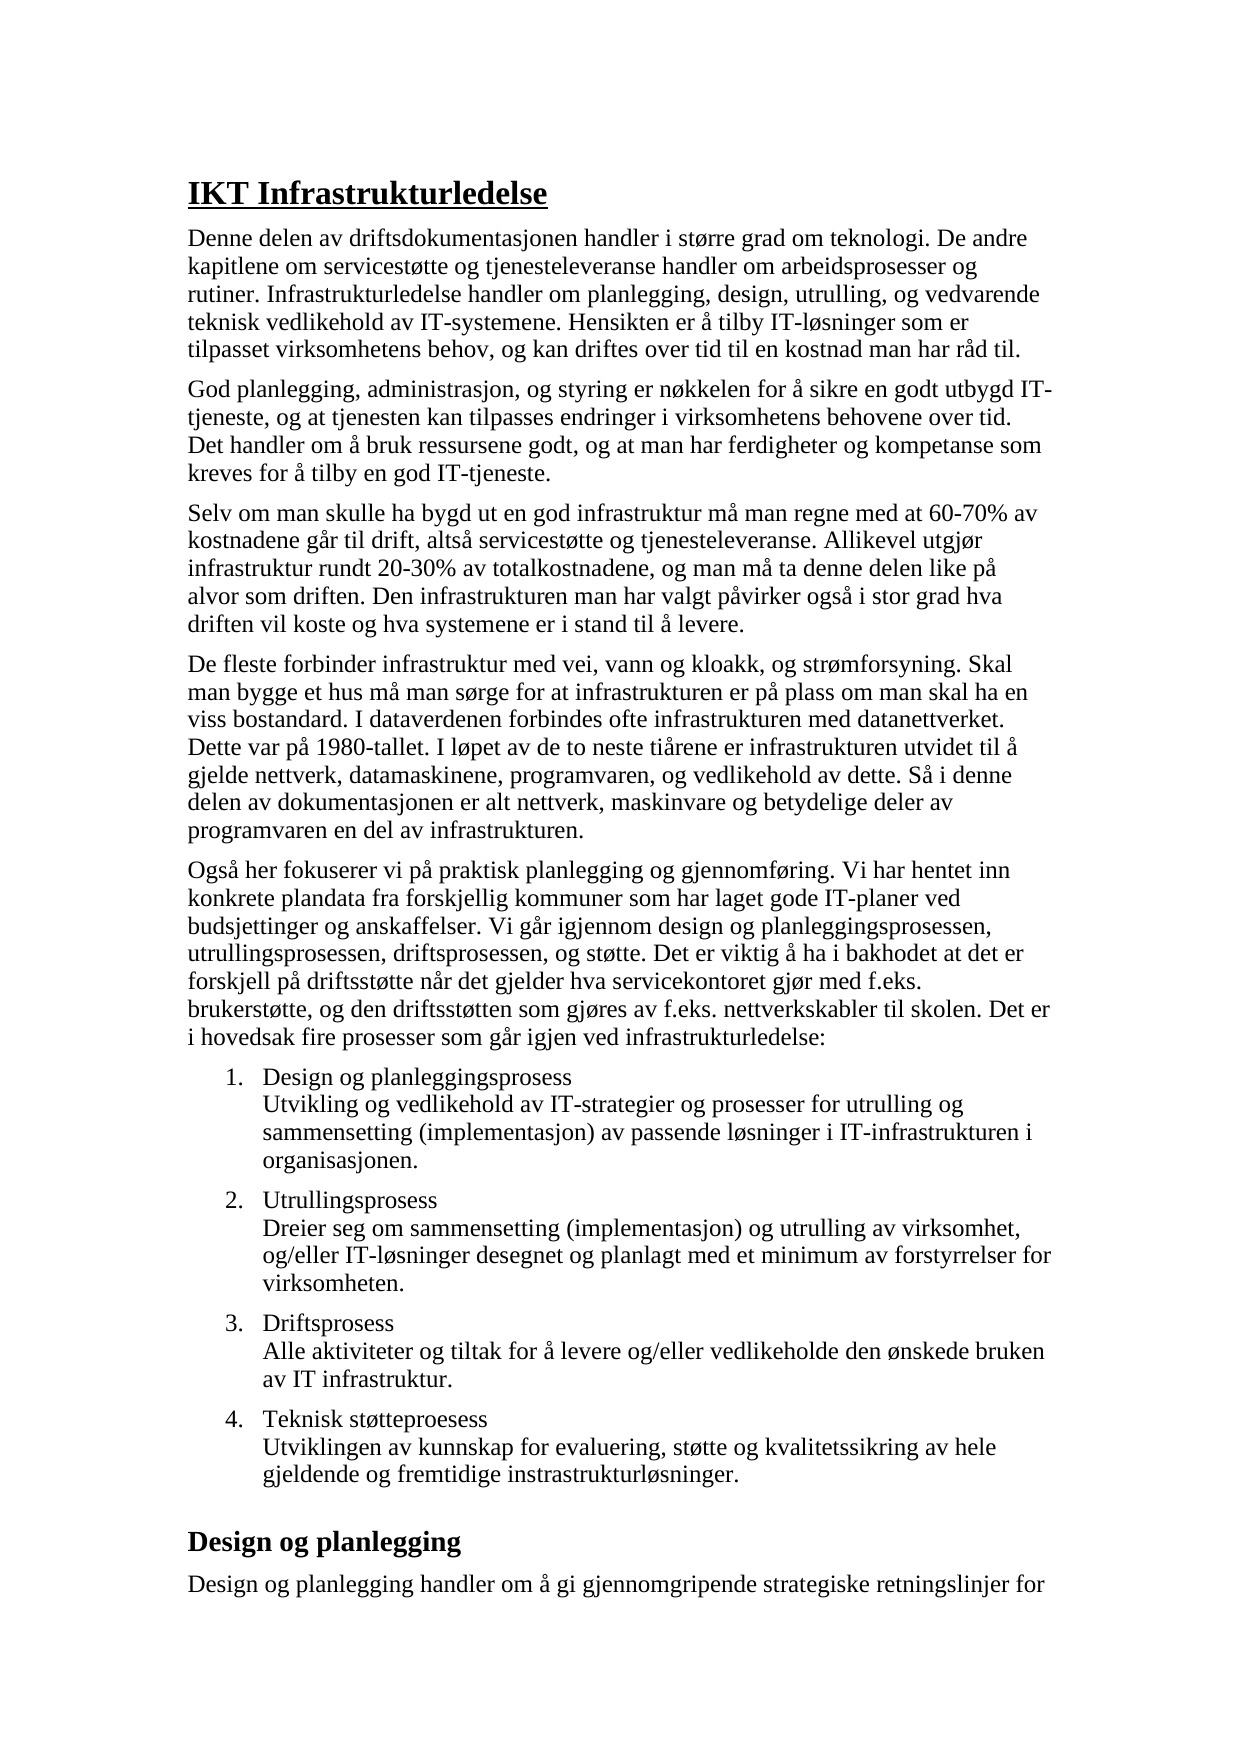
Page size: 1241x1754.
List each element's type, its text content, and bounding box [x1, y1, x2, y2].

list Utrullingsprosess Dreier seg om sammensetting (implementasjon) og utrulling av virksomhet, og/eller IT-løsninger desegnet og planlagt med et minimum av forstyrrelser for virksomheten. [225, 1186, 1053, 1297]
text Også her fokuserer vi på praktisk planlegging og gjennomføring. Vi har hentet inn konkrete plandata fra forskjellig kommuner som har laget gode IT-planer ved budsjettinger og anskaffelser. Vi går igjennom design og planleggingsprosessen, utrullingsprosessen, driftsprosessen, og støtte. Det er viktig å ha i bakhodet at det er forskjell på driftsstøtte når det gjelder hva servicekontoret gjør med f.eks. brukerstøtte, og den driftsstøtten som gjøres av f.eks. nettverkskabler til skolen. Det er i hovedsak fire prosesser som går igjen ved infrastrukturledelse: [187, 856, 1053, 1050]
list Design og planleggingsprosess Utvikling og vedlikehold av IT-strategier og prosesser for utrulling og sammensetting (implementasjon) av passende løsninger i IT-infrastrukturen i organisasjonen. [225, 1063, 1053, 1174]
subtitle Design og planlegging [187, 1526, 1053, 1558]
text God planlegging, administrasjon, og styring er nøkkelen for å sikre en godt utbygd IT-tjeneste, og at tjenesten kan tilpasses endringer i virksomhetens behovene over tid. Det handler om å bruk ressursene godt, og at man har ferdigheter og kompetanse som kreves for å tilby en god IT-tjeneste. [187, 376, 1053, 486]
list Driftsprosess Alle aktiviteter og tiltak for å levere og/eller vedlikeholde den ønskede bruken av IT infrastruktur. [225, 1309, 1053, 1393]
text Design og planlegging handler om å gi gjennomgripende strategiske retningslinjer for [187, 1571, 1053, 1598]
text Denne delen av driftsdokumentasjonen handler i større grad om teknologi. De andre kapitlene om servicestøtte og tjenesteleveranse handler om arbeidsprosesser og rutiner. Infrastrukturledelse handler om planlegging, design, utrulling, og vedvarende teknisk vedlikehold av IT-systemene. Hensikten er å tilby IT-løsninger som er tilpasset virksomhetens behov, og kan driftes over tid til en kostnad man har råd til. [187, 224, 1053, 363]
text Selv om man skulle ha bygd ut en god infrastruktur må man regne med at 60-70% av kostnadene går til drift, altså servicestøtte og tjenesteleveranse. Allikevel utgjør infrastruktur rundt 20-30% av totalkostnadene, og man må ta denne delen like på alvor som driften. Den infrastrukturen man har valgt påvirker også i stor grad hva driften vil koste og hva systemene er i stand til å levere. [187, 499, 1053, 637]
list Teknisk støtteproesess Utviklingen av kunnskap for evaluering, støtte og kvalitetssikring av hele gjeldende og fremtidige instrastrukturløsninger. [225, 1405, 1053, 1488]
subtitle IKT Infrastrukturledelse [187, 175, 1053, 212]
text De fleste forbinder infrastruktur med vei, vann og kloakk, og strømforsyning. Skal man bygge et hus må man sørge for at infrastrukturen er på plass om man skal ha en viss bostandard. I dataverdenen forbindes ofte infrastrukturen med datanettverket. Dette var på 1980-tallet. I løpet av de to neste tiårene er infrastrukturen utvidet til å gjelde nettverk, datamaskinene, programvaren, og vedlikehold av dette. Så i denne delen av dokumentasjonen er alt nettverk, maskinvare og betydelige deler av programvaren en del av infrastrukturen. [187, 650, 1053, 844]
